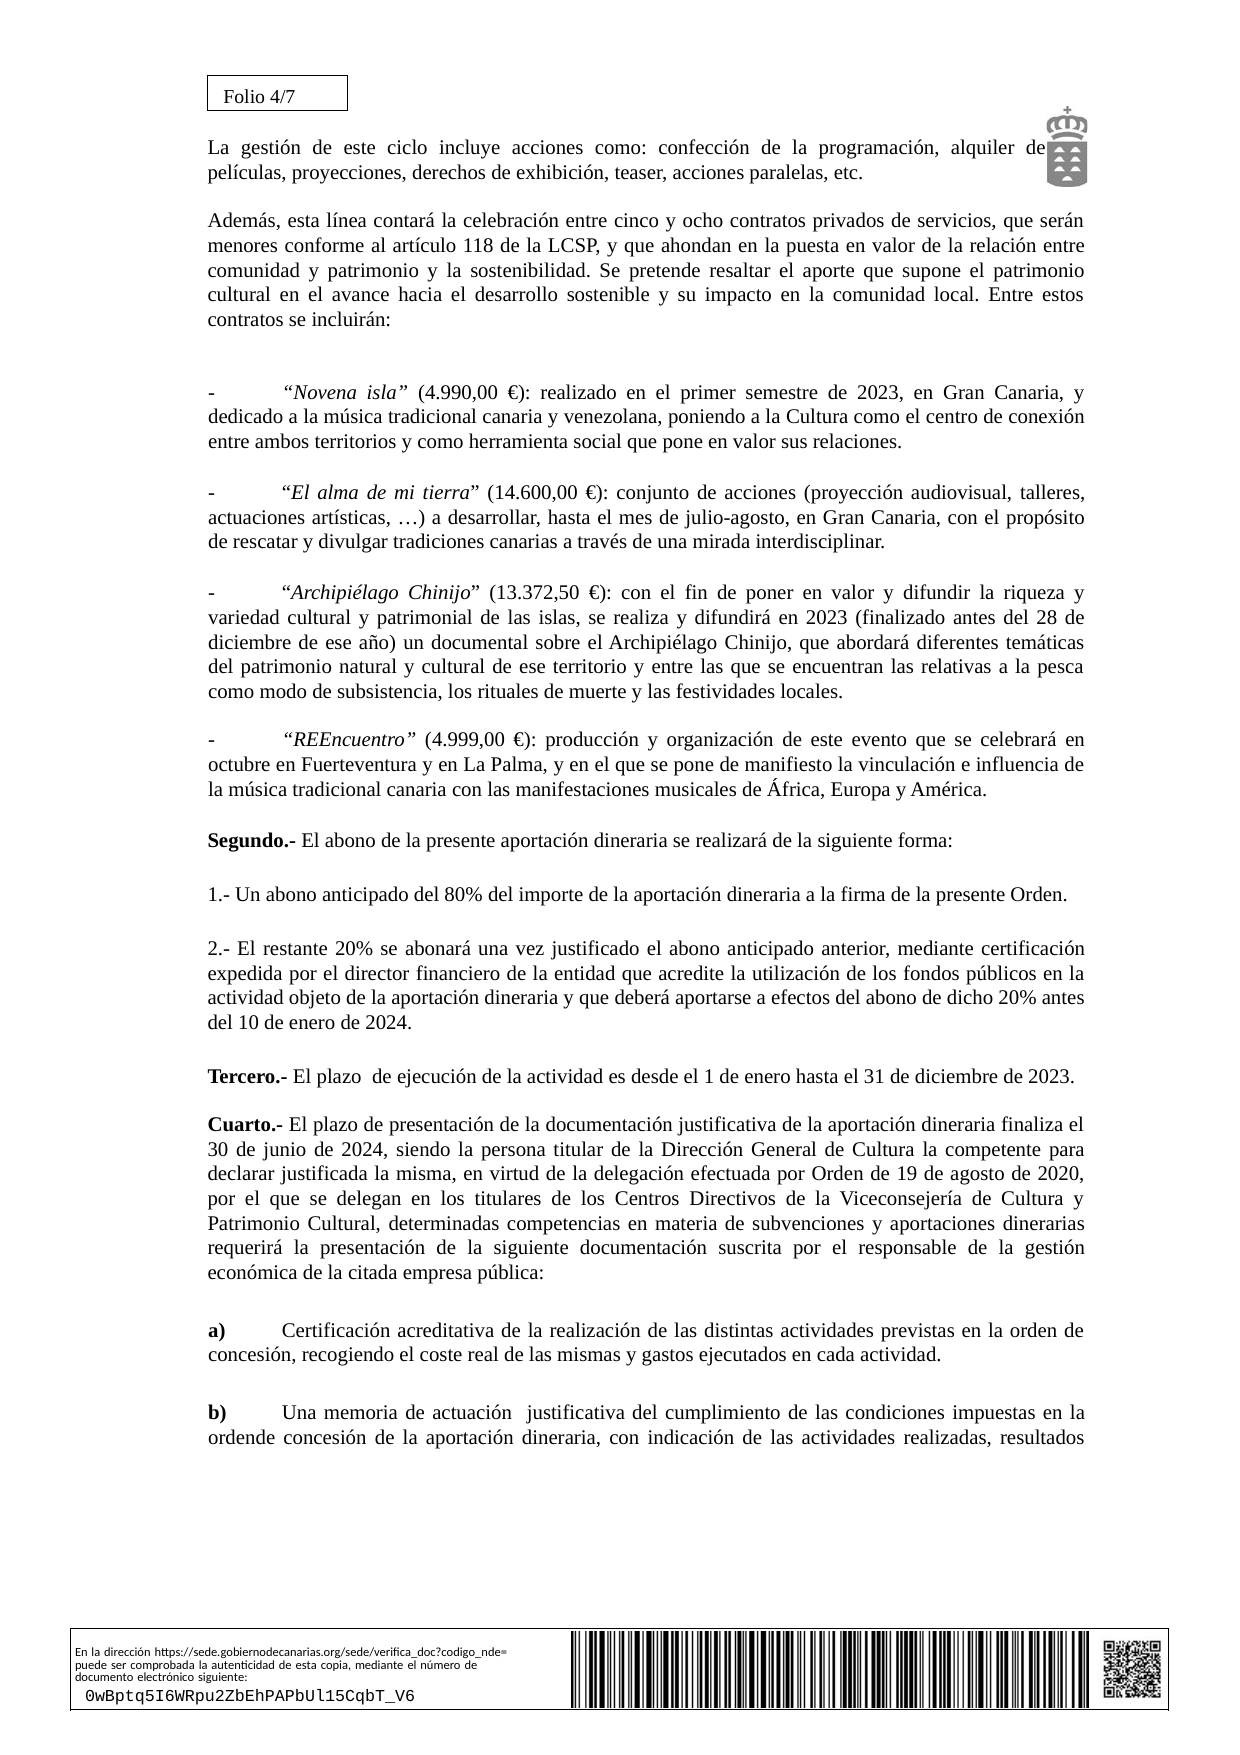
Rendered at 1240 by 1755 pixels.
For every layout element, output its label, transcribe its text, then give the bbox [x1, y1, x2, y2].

list Certificación acreditativa de la realización de las distintas actividades previstas en la orden de concesión, recogiendo el coste real de las mismas y gastos ejecutados en cada actividad. [208, 1318, 1086, 1366]
text La gestión de este ciclo incluye acciones como: confección de la programación, alquiler de películas, proyecciones, derechos de exhibición, teaser, acciones paralelas, etc. [207, 135, 1046, 184]
list “REEncuentro” (4.999,00 €): producción y organización de este evento que se celebrará en octubre en Fuerteventura y en La Palma, y en el que se pone de manifiesto la vinculación e influencia de la música tradicional canaria con las manifestaciones musicales de África, Europa y América. [208, 727, 1086, 801]
list “El alma de mi tierra” (14.600,00 €): conjunto de acciones (proyección audiovisual, talleres, actuaciones artísticas, …) a desarrollar, hasta el mes de julio-agosto, en Gran Canaria, con el propósito de rescatar y divulgar tradiciones canarias a través de una mirada interdisciplinar. [208, 480, 1086, 553]
list “Novena isla” (4.990,00 €): realizado en el primer semestre de 2023, en Gran Canaria, y dedicado a la música tradicional canaria y venezolana, poniendo a la Cultura como el centro de conexión entre ambos territorios y como herramienta social que pone en valor sus relaciones. [208, 380, 1086, 453]
text 1.- Un abono anticipado del 80% del importe de la aportación dineraria a la firma de la presente Orden. [207, 882, 1086, 906]
text Además, esta línea contará la celebración entre cinco y ocho contratos privados de servicios, que serán menores conforme al artículo 118 de la LCSP, y que ahondan en la puesta en valor de la relación entre comunidad y patrimonio y la sostenibilidad. Se pretende resaltar el aporte que supone el patrimonio cultural en el avance hacia el desarrollo sostenible y su impacto en la comunidad local. Entre estos contratos se incluirán: [207, 208, 1086, 331]
text 2.- El restante 20% se abonará una vez justificado el abono anticipado anterior, mediante certificación expedida por el director financiero de la entidad que acredite la utilización de los fondos públicos en la actividad objeto de la aportación dineraria y que deberá aportarse a efectos del abono de dicho 20% antes del 10 de enero de 2024. [207, 936, 1086, 1034]
text Tercero.- El plazo de ejecución de la actividad es desde el 1 de enero hasta el 31 de diciembre de 2023. [207, 1063, 1086, 1088]
list Una memoria de actuación justificativa del cumplimiento de las condiciones impuestas en la ordende concesión de la aportación dineraria, con indicación de las actividades realizadas, resultados [208, 1400, 1086, 1449]
list “Archipiélago Chinijo” (13.372,50 €): con el fin de poner en valor y difundir la riqueza y variedad cultural y patrimonial de las islas, se realiza y difundirá en 2023 (finalizado antes del 28 de diciembre de ese año) un documental sobre el Archipiélago Chinijo, que abordará diferentes temáticas del patrimonio natural y cultural de ese territorio y entre las que se encuentran las relativas a la pesca como modo de subsistencia, los rituales de muerte y las festividades locales. [208, 580, 1086, 703]
text Cuarto.- El plazo de presentación de la documentación justificativa de la aportación dineraria finaliza el 30 de junio de 2024, siendo la persona titular de la Dirección General de Cultura la competente para declarar justificada la misma, en virtud de la delegación efectuada por Orden de 19 de agosto de 2020, por el que se delegan en los titulares de los Centros Directivos de la Viceconsejería de Cultura y Patrimonio Cultural, determinadas competencias en materia de subvenciones y aportaciones dinerarias requerirá la presentación de la siguiente documentación suscrita por el responsable de la gestión económica de la citada empresa pública: [207, 1112, 1086, 1284]
text Segundo.- El abono de la presente aportación dineraria se realizará de la siguiente forma: [207, 827, 1086, 852]
